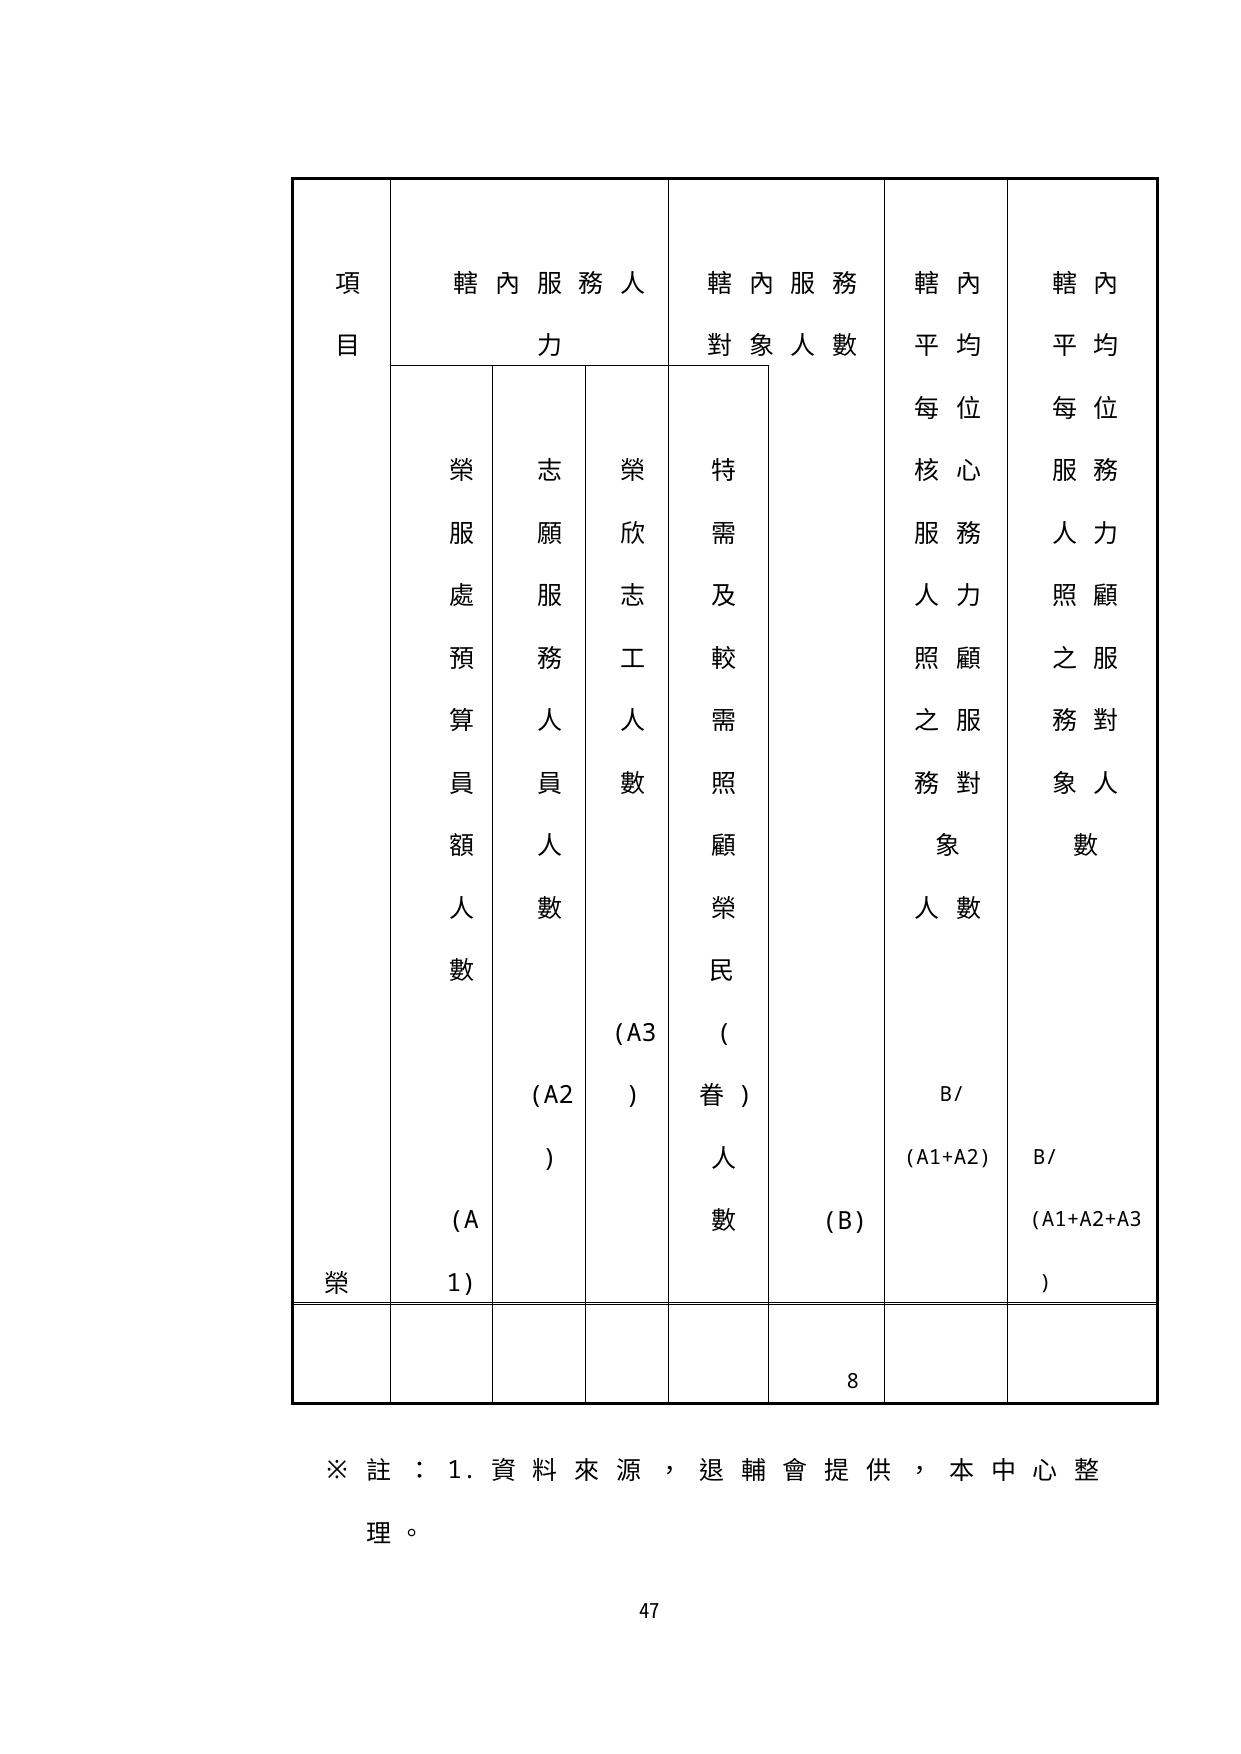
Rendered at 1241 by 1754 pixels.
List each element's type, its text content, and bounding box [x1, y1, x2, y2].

table_cell [1008, 1305, 1156, 1402]
table_cell 榮服處 預算員額人數 (A1) [391, 366, 492, 1302]
table_cell [586, 1305, 668, 1402]
table_cell 榮欣志工人數 (A3) [586, 366, 668, 1302]
table_cell [669, 1305, 768, 1402]
text ※註：1.資料來源，退輔會提供，本中心整理。 [278, 1427, 1108, 1552]
table_cell [885, 1305, 1007, 1402]
table_header 項目 榮服處 [294, 180, 390, 1302]
table_cell [391, 1305, 492, 1402]
table_cell [294, 1305, 390, 1402]
table_cell 志願服務人員 人數 (A2) [493, 366, 585, 1302]
table_cell [493, 1305, 585, 1402]
table_cell (B) [769, 365, 884, 1302]
table_header 轄內服務人力 [391, 180, 668, 365]
table_header 轄內服務 對象人數 [669, 180, 884, 365]
table_cell 8 [769, 1305, 884, 1402]
table_header 轄內平均 每位核心服務人力照顧之服務對象 人數 B/(A1+A2) [885, 180, 1007, 1302]
table_cell 特需及 較需照顧榮民(眷) 人數 [669, 366, 768, 1302]
table_header 轄內平均 每位服務人力照顧之服務對象人數 B/(A1+A2+A3) [1008, 180, 1156, 1302]
